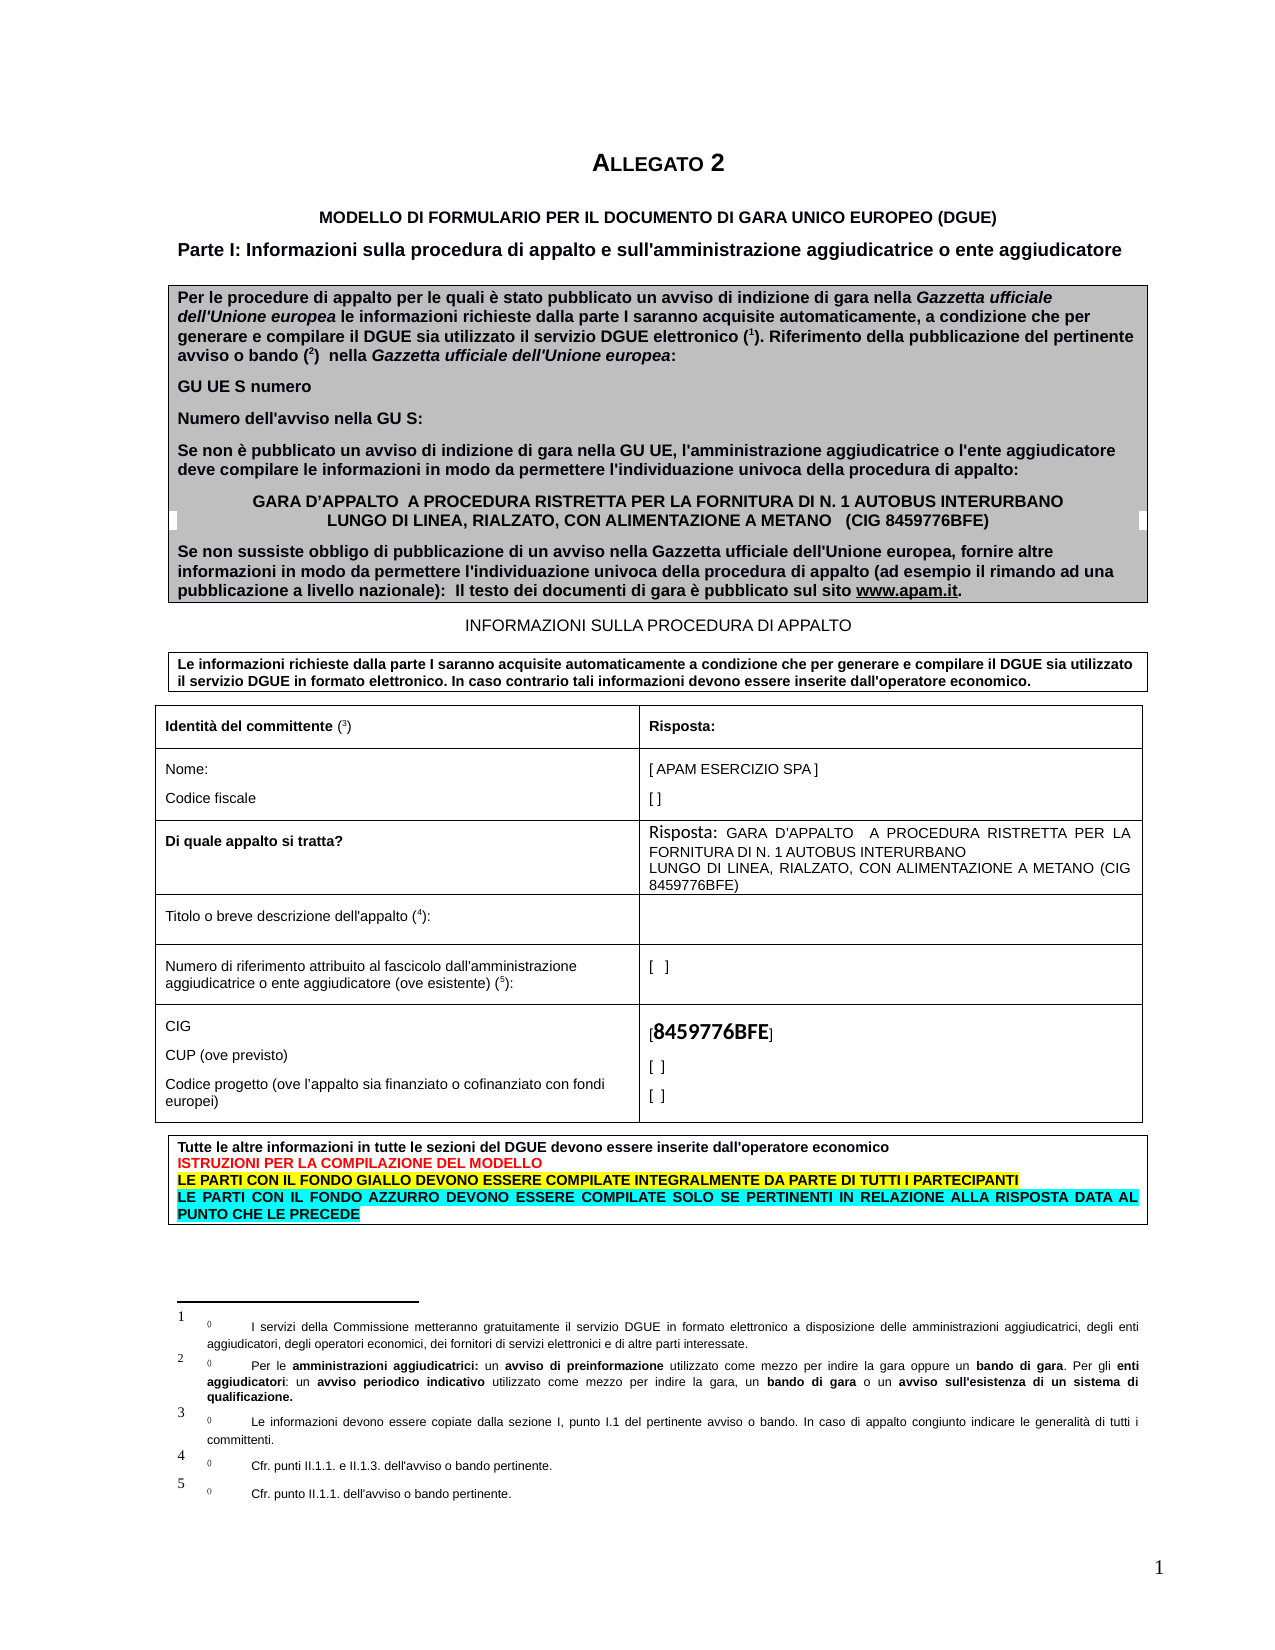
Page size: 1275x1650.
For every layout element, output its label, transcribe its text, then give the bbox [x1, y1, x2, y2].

text Modello di formulario per il documento di gara unico europeo (DGUE) [177, 208, 1139, 227]
table_cell Di quale appalto si tratta? [156, 821, 639, 894]
text Le informazioni richieste dalla parte I saranno acquisite automaticamente a condizione che per generare e compilare il DGUE sia utilizzato il servizio DGUE in formato elettronico. In caso contrario tali informazioni devono essere inserite dall'operatore economico. [169, 653, 1147, 691]
table_header Identità del committente () [156, 706, 639, 747]
text ISTRUZIONI PER LA COMPILAZIONE DEL MODELLO [177, 1155, 1139, 1172]
text GARA D’APPALTO A PROCEDURA RISTRETTA PER LA FORNITURA DI N. 1 AUTOBUS INTERURBANO [169, 488, 1147, 511]
text Tutte le altre informazioni in tutte le sezioni del DGUE devono essere inserite dall'operatore economico [169, 1136, 1147, 1155]
text GU UE S numero [169, 374, 1147, 396]
table_cell [8459776BFE] [ ] [ ] [640, 1005, 1142, 1122]
table_cell [ ] [640, 945, 1142, 1004]
subtitle Allegato 2 [177, 148, 1139, 176]
text LE PARTI CON IL FONDO AZZURRO DEVONO ESSERE COMPILATE SOLO SE PERTINENTI IN RELAZIONE ALLA RISPOSTA DATA AL PUNTO CHE LE PRECEDE [169, 1186, 1147, 1224]
title Informazioni sulla procedura di appalto [177, 615, 1139, 634]
text Se non sussiste obbligo di pubblicazione di un avviso nella Gazzetta ufficiale dell'Unione europea, fornire altre informazioni in modo da permettere l'individuazione univoca della procedura di appalto (ad esempio il rimando ad una pubblicazione a livello nazionale): Il testo dei documenti di gara è pubblicato sul sito www.apam.it. [169, 539, 1147, 602]
table_cell [ APAM ESERCIZIO SPA ] [ ] [640, 749, 1142, 819]
text Numero dell'avviso nella GU S: [169, 406, 1147, 428]
table_cell Numero di riferimento attribuito al fascicolo dall'amministrazione aggiudicatrice o ente aggiudicatore (ove esistente) (): [156, 945, 639, 1004]
text Se non è pubblicato un avviso di indizione di gara nella GU UE, l'amministrazione aggiudicatrice o l'ente aggiudicatore deve compilare le informazioni in modo da permettere l'individuazione univoca della procedura di appalto: [169, 437, 1147, 479]
title Parte I: Informazioni sulla procedura di appalto e sull'amministrazione aggiudicatrice o ente aggiudicatore [177, 239, 1139, 261]
table_cell Titolo o breve descrizione dell'appalto (): [156, 895, 639, 944]
table_cell CIG CUP (ove previsto) Codice progetto (ove l’appalto sia finanziato o cofinanziato con fondi europei) [156, 1005, 639, 1122]
text Per le procedure di appalto per le quali è stato pubblicato un avviso di indizione di gara nella Gazzetta ufficiale dell'Unione europea le informazioni richieste dalla parte I saranno acquisite automaticamente, a condizione che per generare e compilare il DGUE sia utilizzato il servizio DGUE elettronico (). Riferimento della pubblicazione del pertinente avviso o bando () nella Gazzetta ufficiale dell'Unione europea: [169, 286, 1147, 365]
text () I servizi della Commissione metteranno gratuitamente il servizio DGUE in formato elettronico a disposizione delle amministrazioni aggiudicatrici, degli enti aggiudicatori, degli operatori economici, dei fornitori di servizi elettronici e di altre parti interessate. [177, 1308, 1139, 1351]
text LUNGO DI LINEA, RIALZATO, CON ALIMENTAZIONE A METANO (CIG 8459776BFE) [177, 511, 1139, 530]
table_header Risposta: [640, 706, 1142, 747]
text () Per le amministrazioni aggiudicatrici: un avviso di preinformazione utilizzato come mezzo per indire la gara oppure un bando di gara. Per gli enti aggiudicatori: un avviso periodico indicativo utilizzato come mezzo per indire la gara, un bando di gara o un avviso sull'esistenza di un sistema di qualificazione. [177, 1351, 1139, 1403]
table_cell [640, 895, 1142, 944]
table_cell Nome: Codice fiscale [156, 749, 639, 819]
table_cell Risposta: GARA D’APPALTO A PROCEDURA RISTRETTA PER LA FORNITURA DI N. 1 AUTOBUS INTERURBANO LUNGO DI LINEA, RIALZATO, CON ALIMENTAZIONE A METANO (CIG 8459776BFE) [640, 821, 1142, 894]
text LE PARTI CON IL FONDO GIALLO DEVONO ESSERE COMPILATE INTEGRALMENTE DA PARTE DI TUTTI I PARTECIPANTI [177, 1172, 1139, 1186]
